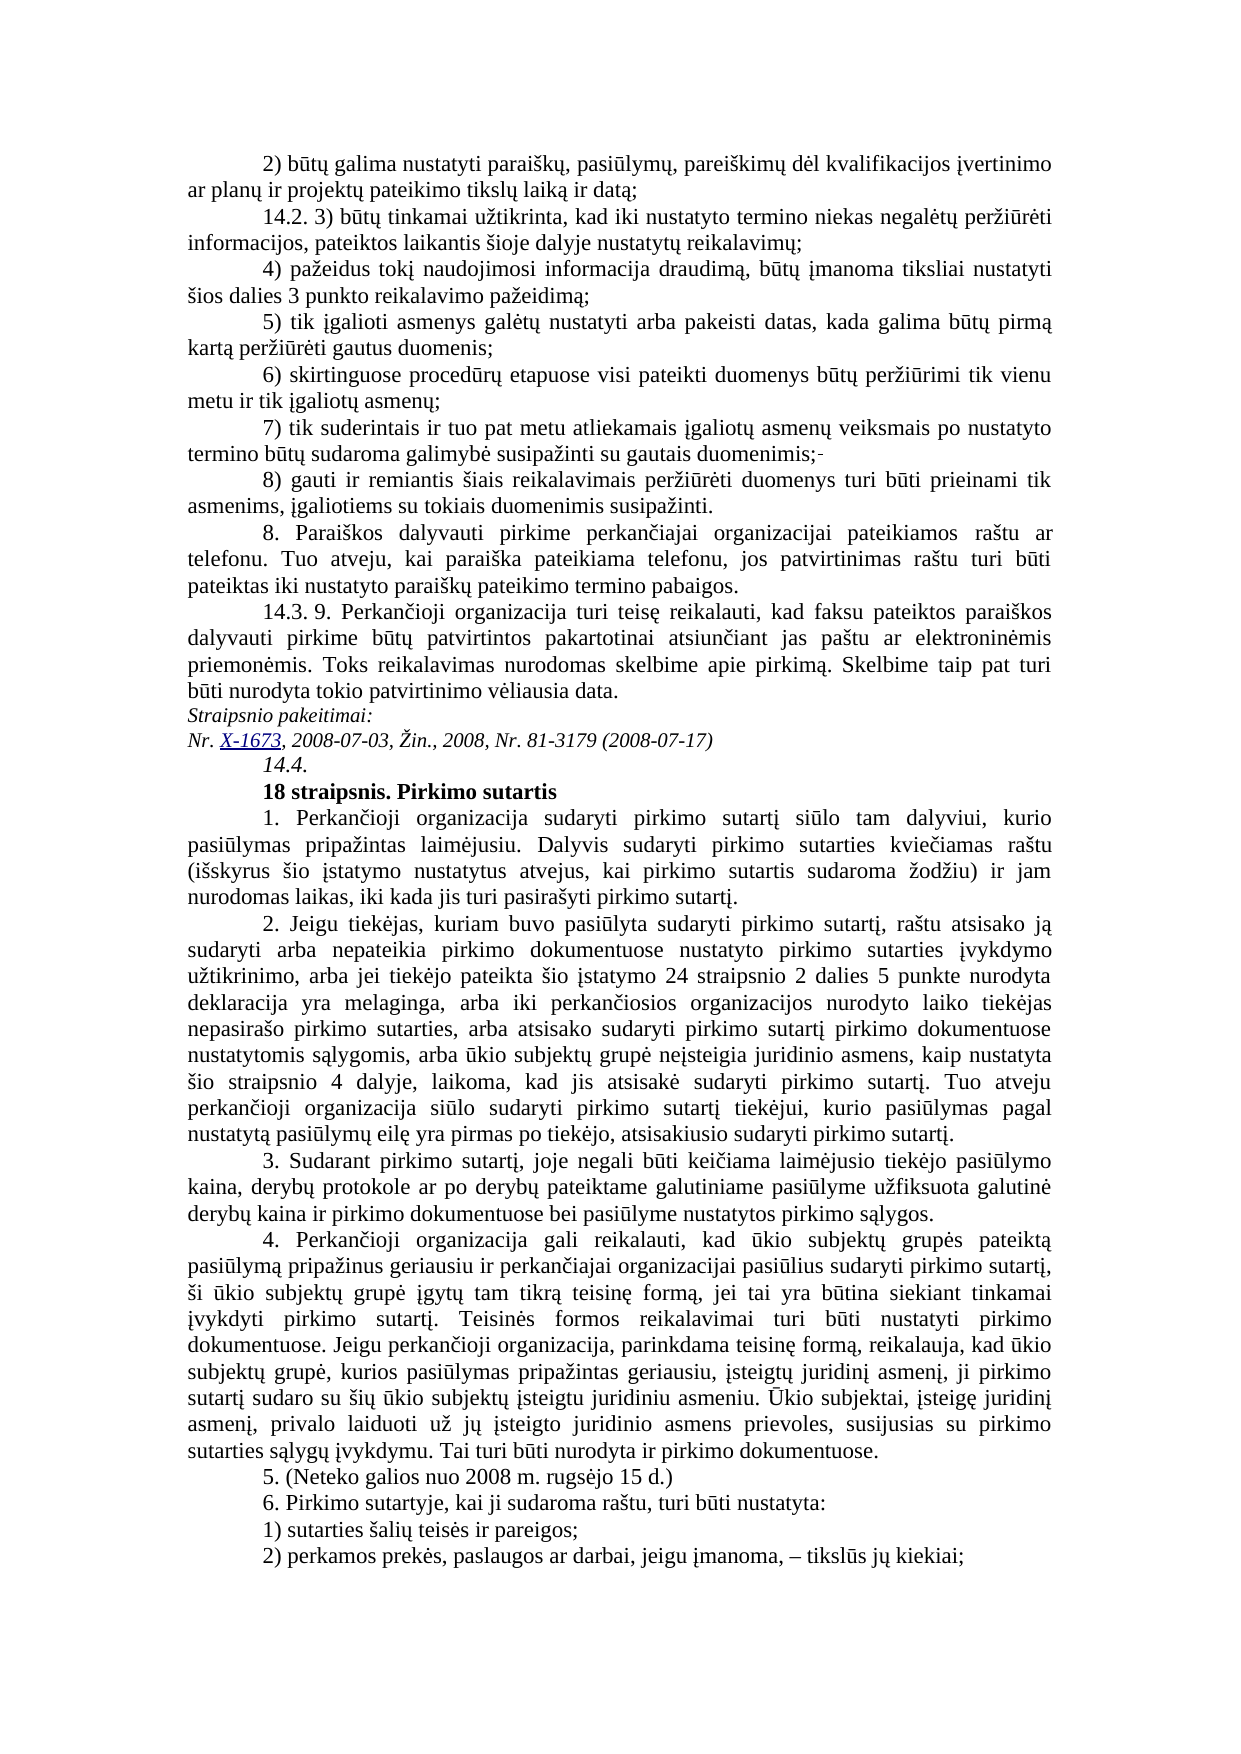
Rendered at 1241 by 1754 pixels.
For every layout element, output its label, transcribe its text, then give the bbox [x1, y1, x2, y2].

text 5) tik įgalioti asmenys galėtų nustatyti arba pakeisti datas, kada galima būtų pirmą kartą peržiūrėti gautus duomenis; [187, 308, 1053, 361]
text 8. Paraiškos dalyvauti pirkime perkančiajai organizacijai pateikiamos raštu ar telefonu. Tuo atveju, kai paraiška pateikiama telefonu, jos patvirtinimas raštu turi būti pateiktas iki nustatyto paraiškų pateikimo termino pabaigos. [187, 519, 1053, 598]
text 7) tik suderintais ir tuo pat metu atliekamais įgaliotų asmenų veiksmais po nustatyto termino būtų sudaroma galimybė susipažinti su gautais duomenimis; [187, 413, 1053, 466]
text 4. Perkančioji organizacija gali reikalauti, kad ūkio subjektų grupės pateiktą pasiūlymą pripažinus geriausiu ir perkančiajai organizacijai pasiūlius sudaryti pirkimo sutartį, ši ūkio subjektų grupė įgytų tam tikrą teisinę formą, jei tai yra būtina siekiant tinkamai įvykdyti pirkimo sutartį. Teisinės formos reikalavimai turi būti nustatyti pirkimo dokumentuose. Jeigu perkančioji organizacija, parinkdama teisinę formą, reikalauja, kad ūkio subjektų grupė, kurios pasiūlymas pripažintas geriausiu, įsteigtų juridinį asmenį, ji pirkimo sutartį sudaro su šių ūkio subjektų įsteigtu juridiniu asmeniu. Ūkio subjektai, įsteigę juridinį asmenį, privalo laiduoti už jų įsteigto juridinio asmens prievoles, susijusias su pirkimo sutarties sąlygų įvykdymu. Tai turi būti nurodyta ir pirkimo dokumentuose. [187, 1226, 1053, 1463]
text 2) būtų galima nustatyti paraiškų, pasiūlymų, pareiškimų dėl kvalifikacijos įvertinimo ar planų ir projektų pateikimo tikslų laiką ir datą; [187, 150, 1053, 203]
text 6) skirtinguose procedūrų etapuose visi pateikti duomenys būtų peržiūrimi tik vienu metu ir tik įgaliotų asmenų; [187, 361, 1053, 413]
text 5. (Neteko galios nuo 2008 m. rugsėjo 15 d.) [187, 1463, 1053, 1489]
text 2. Jeigu tiekėjas, kuriam buvo pasiūlyta sudaryti pirkimo sutartį, raštu atsisako ją sudaryti arba nepateikia pirkimo dokumentuose nustatyto pirkimo sutarties įvykdymo užtikrinimo, arba jei tiekėjo pateikta šio įstatymo 24 straipsnio 2 dalies 5 punkte nurodyta deklaracija yra melaginga, arba iki perkančiosios organizacijos nurodyto laiko tiekėjas nepasirašo pirkimo sutarties, arba atsisako sudaryti pirkimo sutartį pirkimo dokumentuose nustatytomis sąlygomis, arba ūkio subjektų grupė neįsteigia juridinio asmens, kaip nustatyta šio straipsnio 4 dalyje, laikoma, kad jis atsisakė sudaryti pirkimo sutartį. Tuo atveju perkančioji organizacija siūlo sudaryti pirkimo sutartį tiekėjui, kurio pasiūlymas pagal nustatytą pasiūlymų eilę yra pirmas po tiekėjo, atsisakiusio sudaryti pirkimo sutartį. [187, 910, 1053, 1147]
subtitle 3) būtų tinkamai užtikrinta, kad iki nustatyto termino niekas negalėtų peržiūrėti informacijos, pateiktos laikantis šioje dalyje nustatytų reikalavimų; [187, 203, 1053, 255]
subtitle 9. Perkančioji organizacija turi teisę reikalauti, kad faksu pateiktos paraiškos dalyvauti pirkime būtų patvirtintos pakartotinai atsiunčiant jas paštu ar elektroninėmis priemonėmis. Toks reikalavimas nurodomas skelbime apie pirkimą. Skelbime taip pat turi būti nurodyta tokio patvirtinimo vėliausia data. [187, 598, 1053, 703]
text 6. Pirkimo sutartyje, kai ji sudaroma raštu, turi būti nustatyta: [187, 1489, 1053, 1516]
text 2) perkamos prekės, paslaugos ar darbai, jeigu įmanoma, – tikslūs jų kiekiai; [187, 1542, 1053, 1568]
text 8) gauti ir remiantis šiais reikalavimais peržiūrėti duomenys turi būti prieinami tik asmenims, įgaliotiems su tokiais duomenimis susipažinti. [187, 466, 1053, 519]
text 4) pažeidus tokį naudojimosi informacija draudimą, būtų įmanoma tiksliai nustatyti šios dalies 3 punkto reikalavimo pažeidimą; [187, 255, 1053, 308]
text 18 straipsnis. Pirkimo sutartis [187, 778, 1053, 804]
text Straipsnio pakeitimai: [187, 703, 1053, 727]
text 3. Sudarant pirkimo sutartį, joje negali būti keičiama laimėjusio tiekėjo pasiūlymo kaina, derybų protokole ar po derybų pateiktame galutiniame pasiūlyme užfiksuota galutinė derybų kaina ir pirkimo dokumentuose bei pasiūlyme nustatytos pirkimo sąlygos. [187, 1147, 1053, 1226]
text 1. Perkančioji organizacija sudaryti pirkimo sutartį siūlo tam dalyviui, kurio pasiūlymas pripažintas laimėjusiu. Dalyvis sudaryti pirkimo sutarties kviečiamas raštu (išskyrus šio įstatymo nustatytus atvejus, kai pirkimo sutartis sudaroma žodžiu) ir jam nurodomas laikas, iki kada jis turi pasirašyti pirkimo sutartį. [187, 804, 1053, 910]
text 1) sutarties šalių teisės ir pareigos; [187, 1516, 1053, 1542]
text Nr. X-1673, 2008-07-03, Žin., 2008, Nr. 81-3179 (2008-07-17) [187, 727, 1053, 752]
